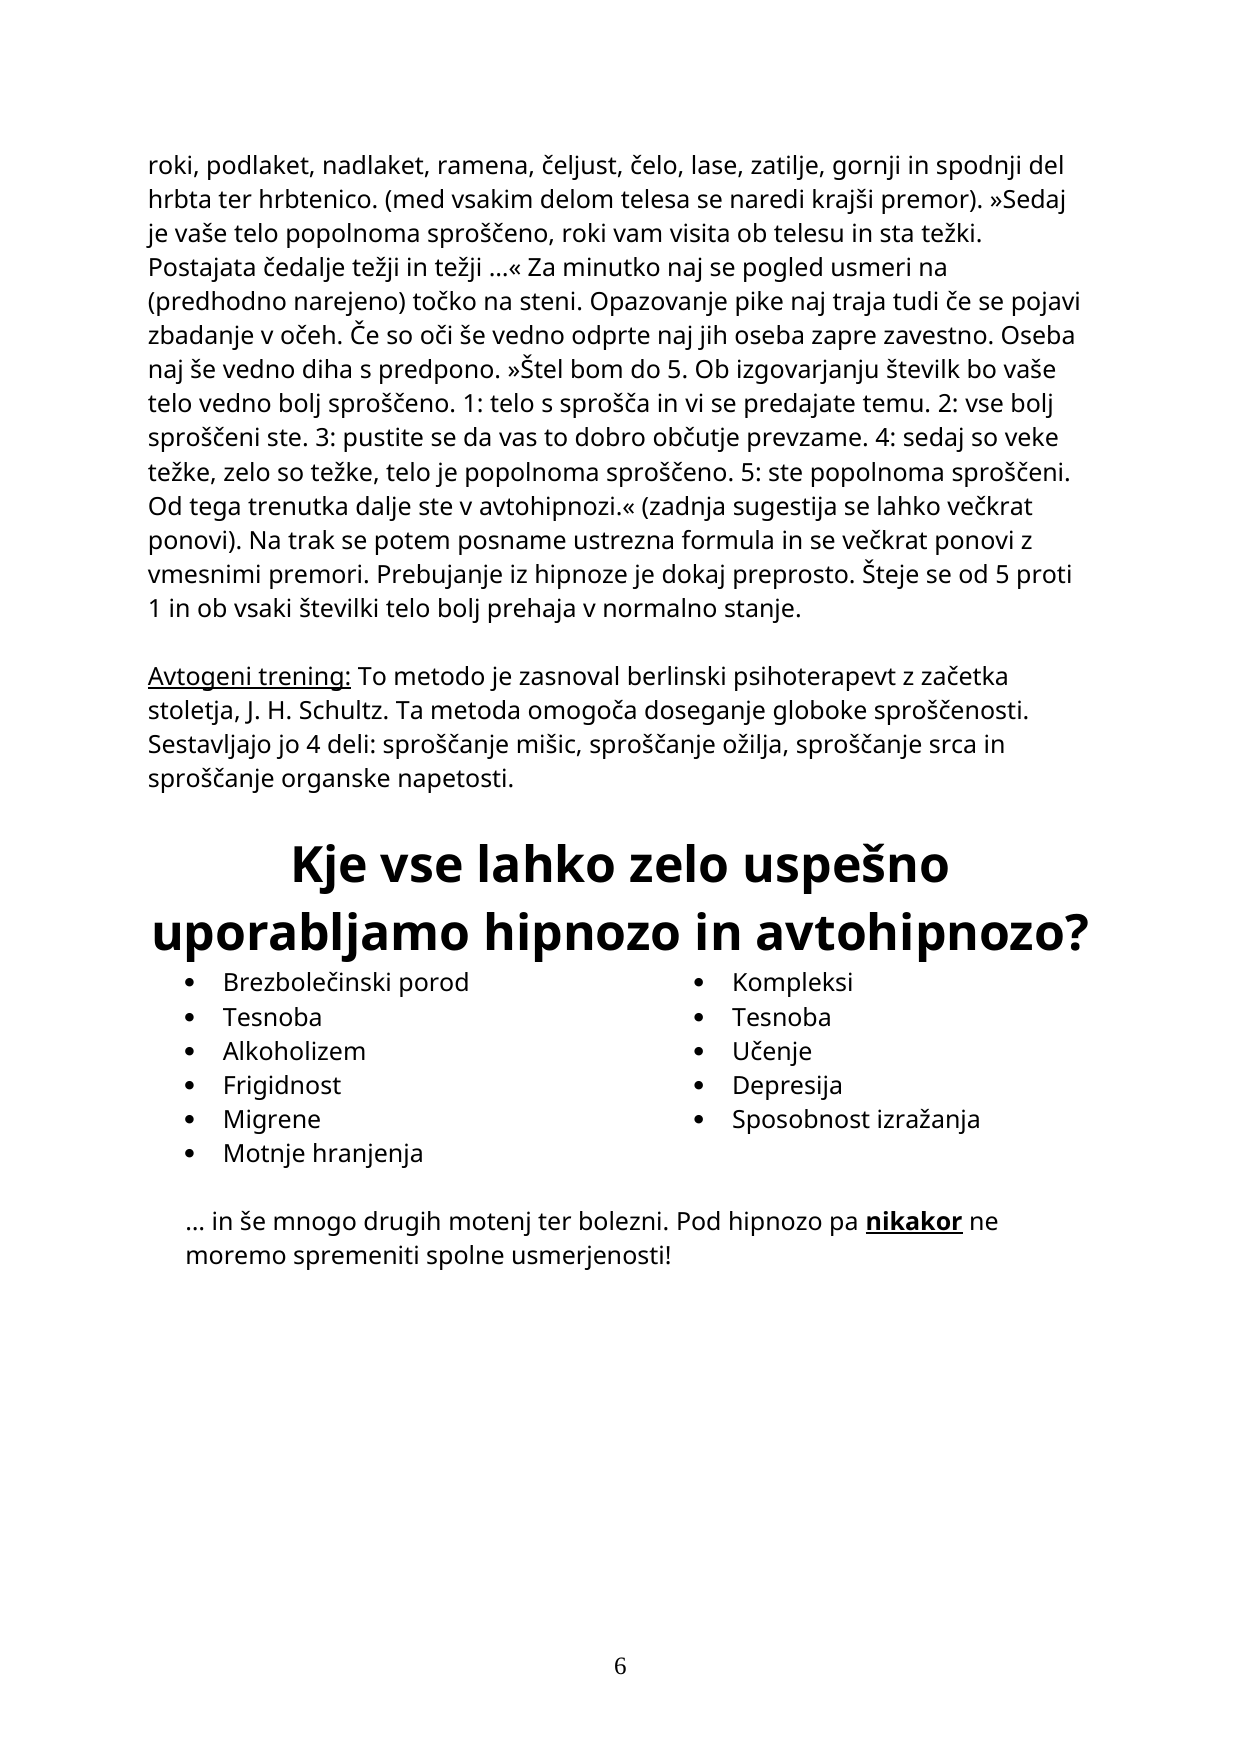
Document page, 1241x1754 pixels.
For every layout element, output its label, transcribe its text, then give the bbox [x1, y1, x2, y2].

list Motnje hranjenja [185, 1135, 1093, 1169]
list Alkoholizem [185, 1033, 583, 1067]
list Frigidnost [185, 1067, 583, 1101]
list Sposobnost izražanja [694, 1101, 1093, 1135]
text roki, podlaket, nadlaket, ramena, čeljust, čelo, lase, zatilje, gornji in spodnji del hrbta ter hrbtenico. (med vsakim delom telesa se naredi krajši premor). »Sedaj je vaše telo popolnoma sproščeno, roki vam visita ob telesu in sta težki. Postajata čedalje težji in težji …« Za minutko naj se pogled usmeri na (predhodno narejeno) točko na steni. Opazovanje pike naj traja tudi če se pojavi zbadanje v očeh. Če so oči še vedno odprte naj jih oseba zapre zavestno. Oseba naj še vedno diha s predpono. »Štel bom do 5. Ob izgovarjanju številk bo vaše telo vedno bolj sproščeno. 1: telo s sprošča in vi se predajate temu. 2: vse bolj sproščeni ste. 3: pustite se da vas to dobro občutje prevzame. 4: sedaj so veke težke, zelo so težke, telo je popolnoma sproščeno. 5: ste popolnoma sproščeni. Od tega trenutka dalje ste v avtohipnozi.« (zadnja sugestija se lahko večkrat ponovi). Na trak se potem posname ustrezna formula in se večkrat ponovi z vmesnimi premori. Prebujanje iz hipnoze je dokaj preprosto. Šteje se od 5 proti 1 in ob vsaki številki telo bolj prehaja v normalno stanje. [148, 148, 1093, 624]
text … in še mnogo drugih motenj ter bolezni. Pod hipnozo pa nikakor ne moremo spremeniti spolne usmerjenosti! [185, 1203, 1093, 1272]
list Tesnoba [185, 999, 583, 1033]
text Avtogeni trening: To metodo je zasnoval berlinski psihoterapevt z začetka stoletja, J. H. Schultz. Ta metoda omogoča doseganje globoke sproščenosti. Sestavljajo jo 4 deli: sproščanje mišic, sproščanje ožilja, sproščanje srca in sproščanje organske napetosti. [148, 658, 1093, 795]
list Učenje [694, 1033, 1093, 1067]
list Kompleksi [694, 965, 1093, 999]
list Migrene [185, 1101, 583, 1135]
list Brezbolečinski porod [185, 965, 583, 999]
list Tesnoba [694, 999, 1093, 1033]
list Depresija [694, 1067, 1093, 1101]
text Kje vse lahko zelo uspešno uporabljamo hipnozo in avtohipnozo? [148, 829, 1093, 965]
